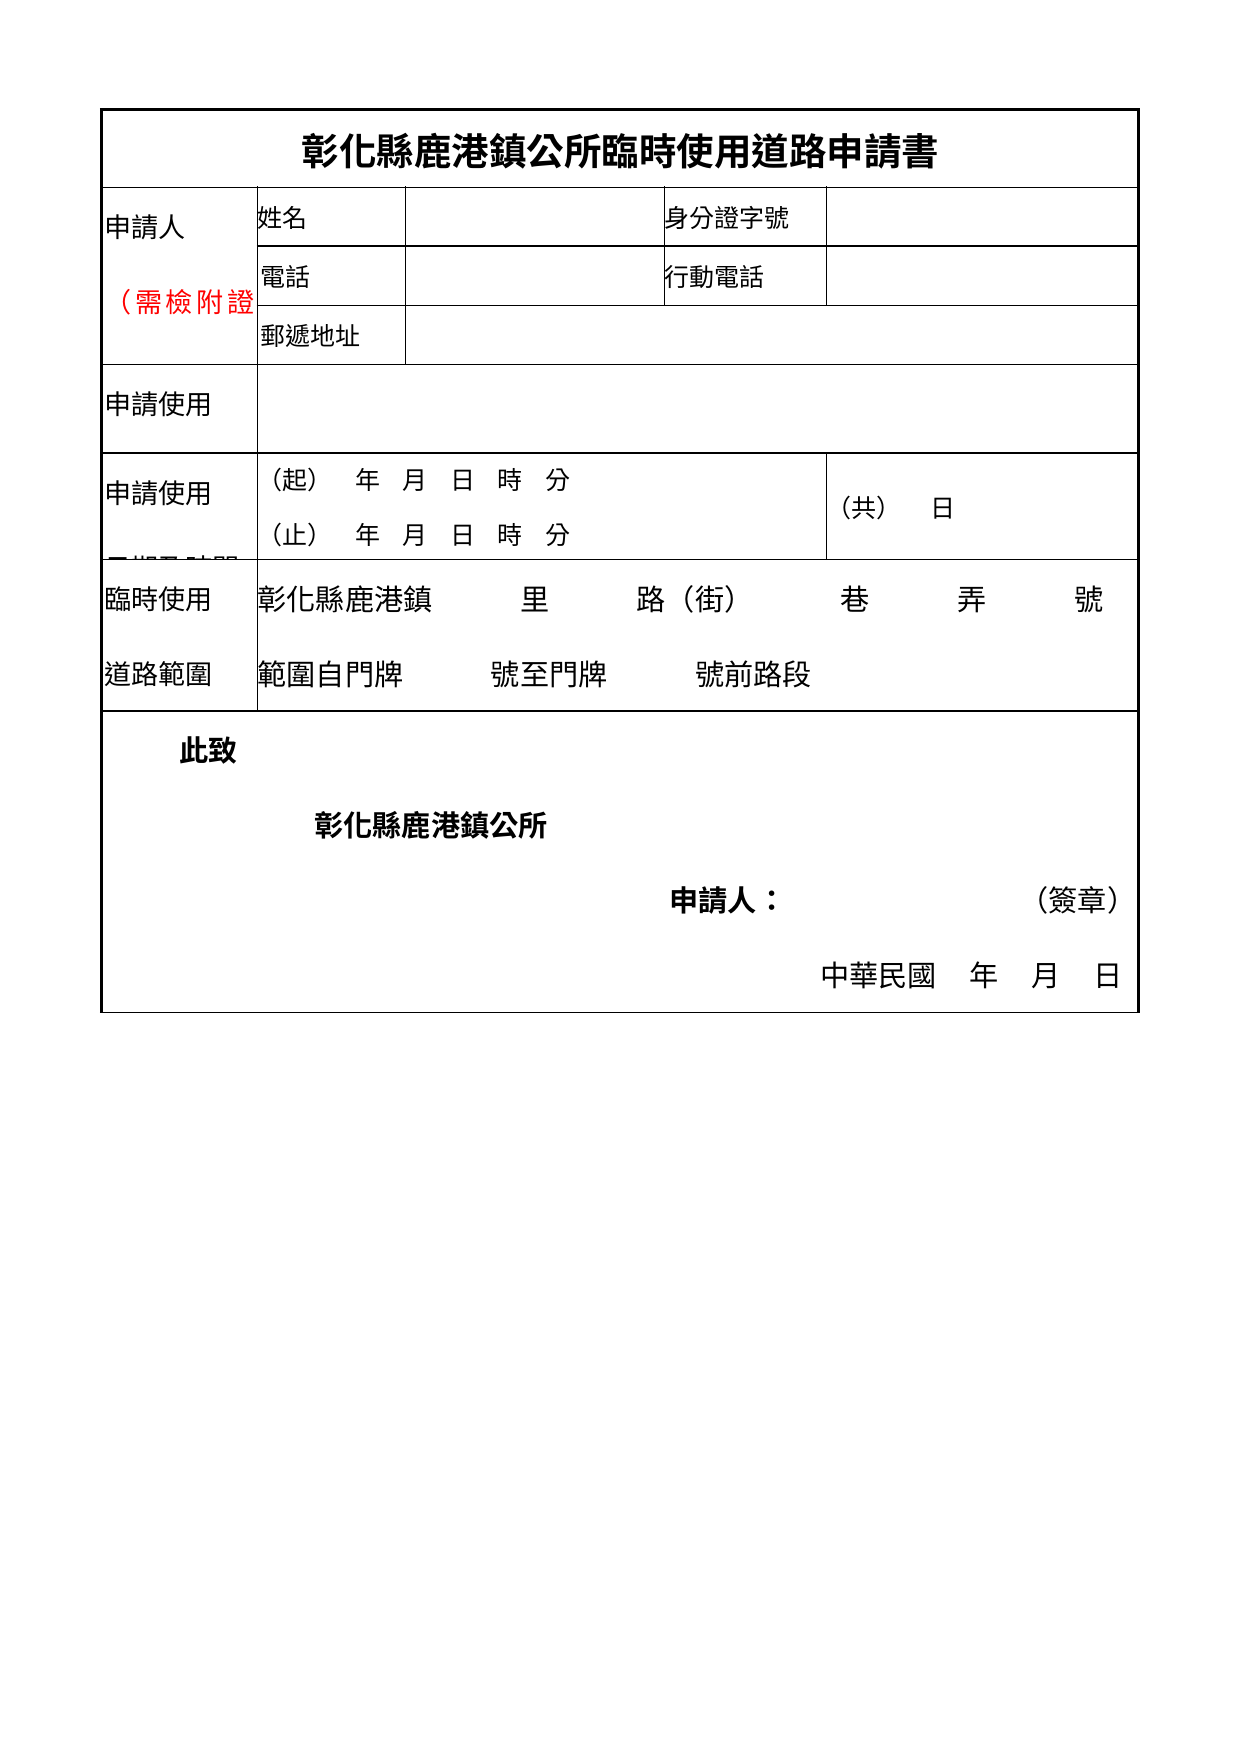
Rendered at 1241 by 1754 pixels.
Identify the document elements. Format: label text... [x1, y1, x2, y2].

table_cell （起） 年 月 日 時 分 （止） 年 月 日 時 分 [258, 454, 826, 558]
table_cell 姓名 [258, 188, 405, 245]
table_cell 身分證字號 [665, 188, 826, 245]
table_header 彰化縣鹿港鎮公所臨時使用道路申請書 [103, 111, 1137, 186]
table_cell 臨時使用 道路範圍 [103, 560, 257, 710]
table_cell [258, 365, 1137, 452]
table_cell 郵遞地址 [258, 306, 405, 363]
table_cell 申請使用 日期及時間 [103, 454, 257, 558]
table_cell 彰化縣鹿港鎮 里 路（街） 巷 弄 號 範圍自門牌 號至門牌 號前路段 [258, 560, 1137, 710]
table_cell 此致 彰化縣鹿港鎮公所 申請人： （簽章） 中華民國 年 月 日 [103, 712, 1137, 1012]
table_cell [827, 247, 1137, 304]
table_cell 行動電話 [665, 247, 826, 304]
table_cell （共） 日 [827, 454, 1137, 558]
table_cell [827, 188, 1137, 245]
table_cell [406, 188, 664, 245]
table_cell 申請人 （需檢附證明文件影本，如後附） [103, 188, 257, 363]
table_cell 電話 [258, 247, 405, 304]
table_cell 申請使用 道路事由 [103, 365, 257, 452]
table_cell [406, 247, 664, 304]
table_cell [406, 306, 1137, 363]
